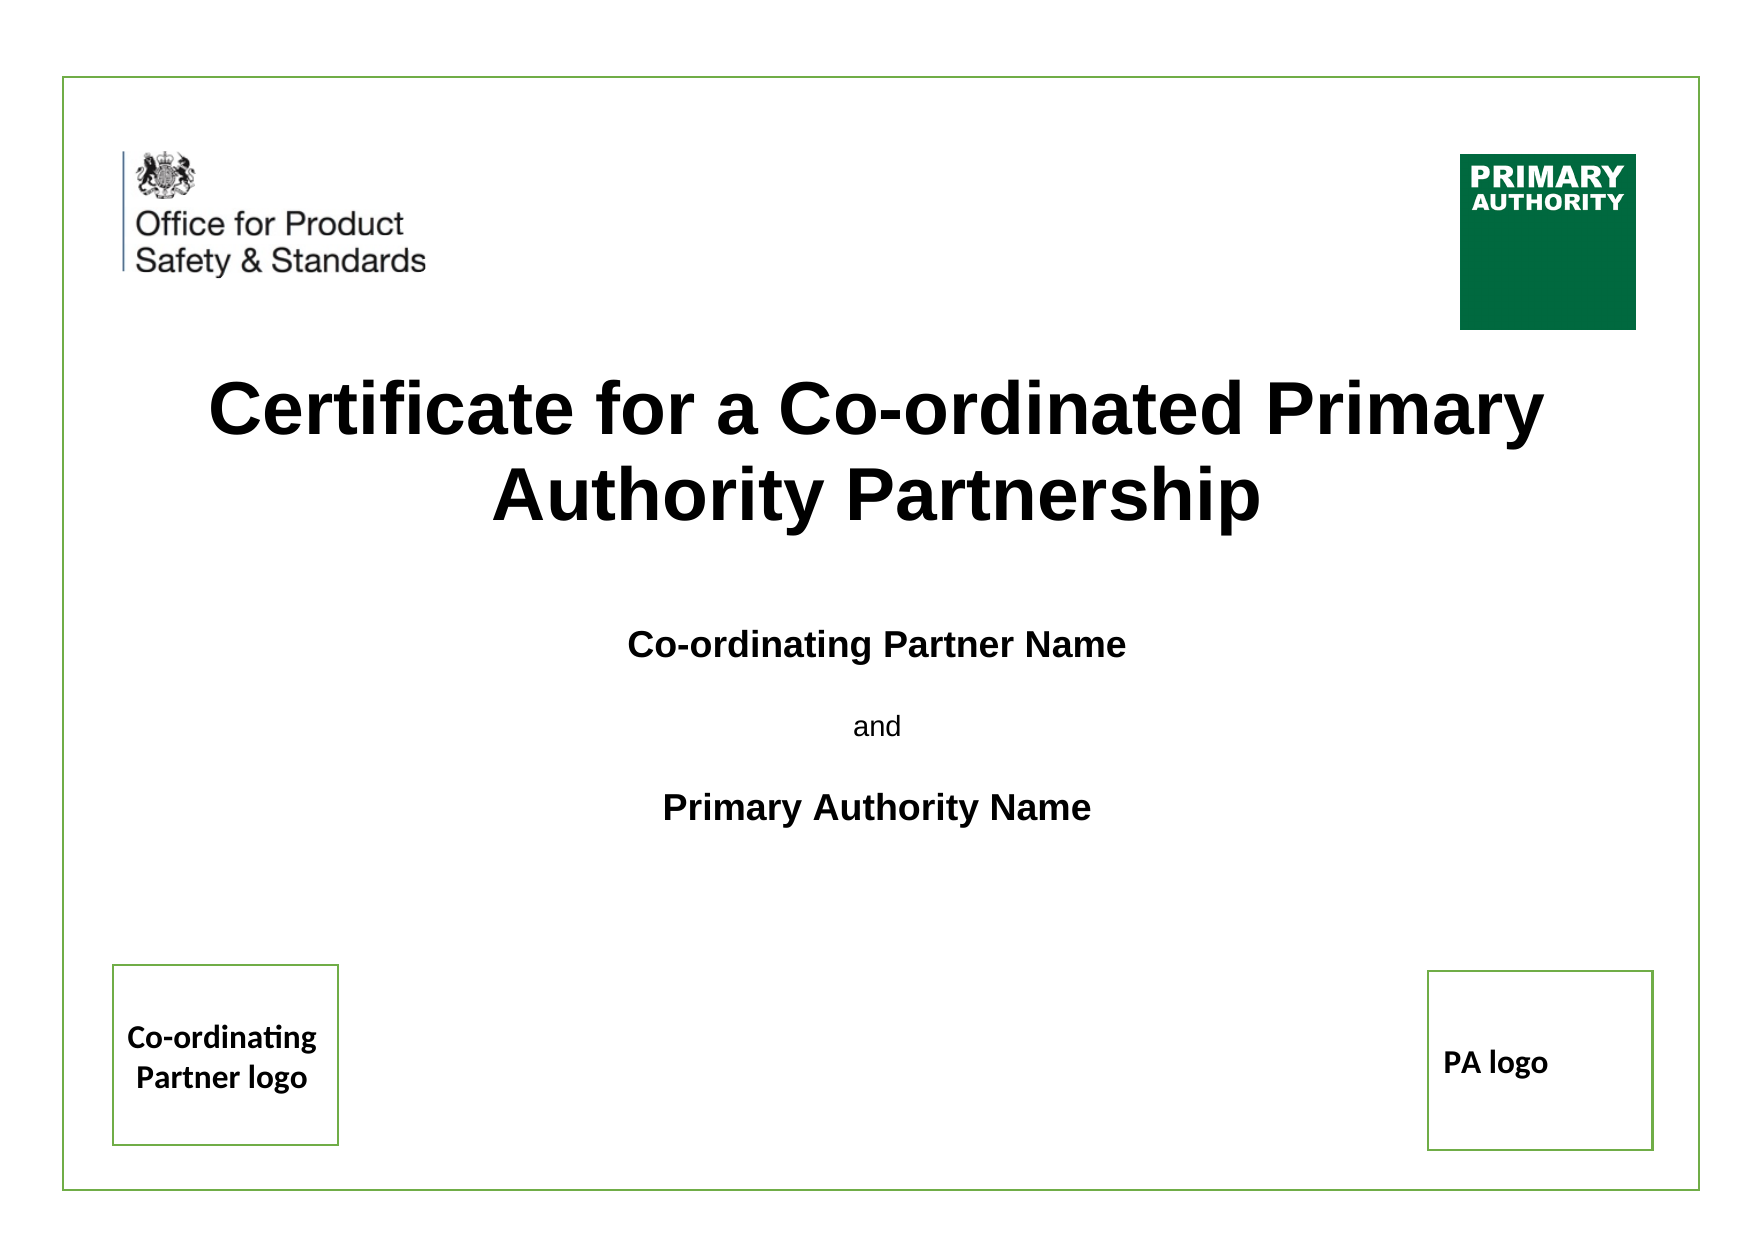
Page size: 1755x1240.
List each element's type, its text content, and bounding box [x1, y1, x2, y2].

text Primary Authority Name [150, 785, 1604, 828]
text and [150, 709, 1604, 742]
text Co-ordinating Partner Name [150, 622, 1604, 666]
text Authority Partnership [150, 450, 1604, 536]
text Certificate for a Co-ordinated Primary [150, 364, 1604, 450]
